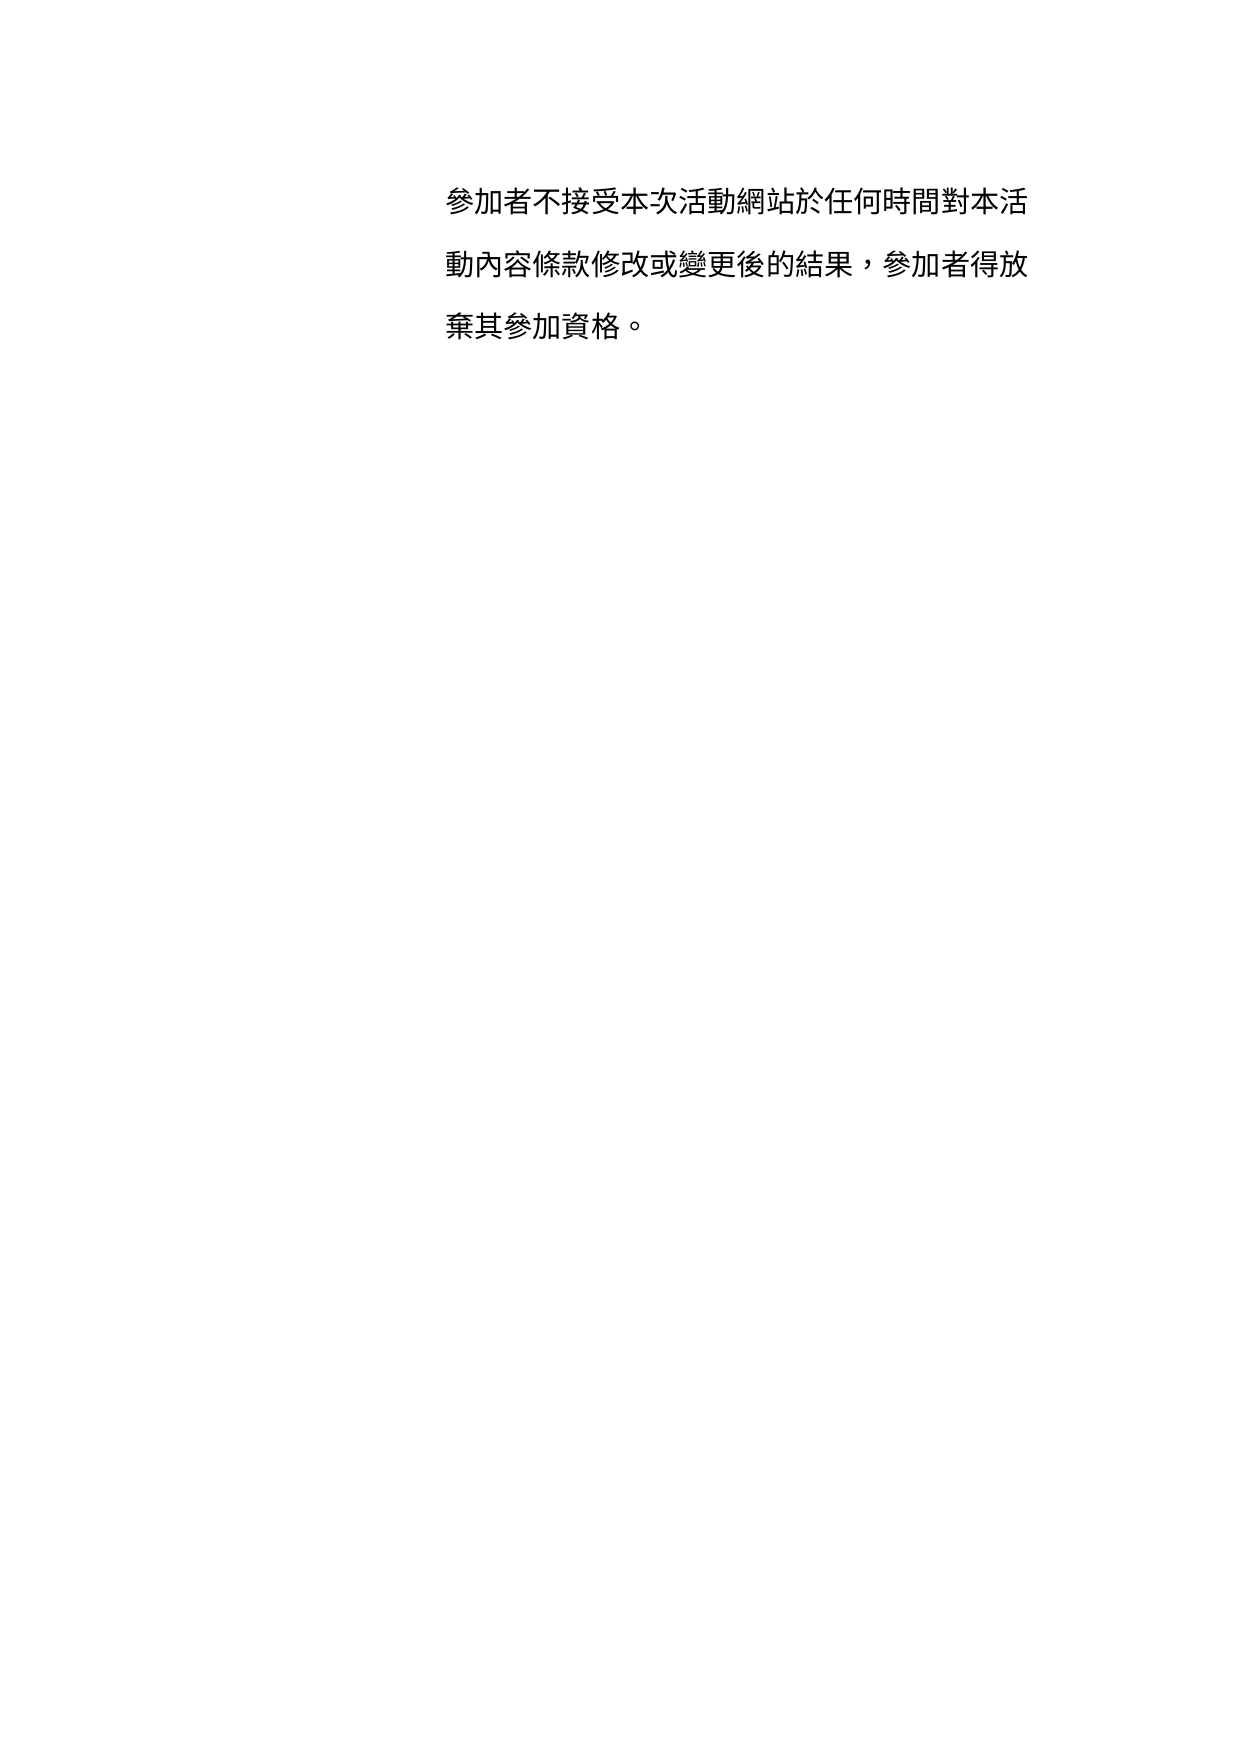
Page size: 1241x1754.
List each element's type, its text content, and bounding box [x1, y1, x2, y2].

list 凡參與活動者，視為同意遵守本活動辦法，如有未盡事宜，悉依主辦單位之規定。主辦單位得自行增訂、修改、刪除或終止活動內容及獎項等細節之權利，無需進行事先通知或取得參加者的同意。修改或變更後的活動內容及獎項等條款若在網頁上公布，即有效替代先前本次活動網站與參加者的活動內容及獎項等條款或協議。參加者應隨時查閱最新版之活動內容條款，若參加者不接受本次活動網站於任何時間對本活動內容條款修改或變更後的結果，參加者得放棄其參加資格。 [332, 158, 1053, 346]
